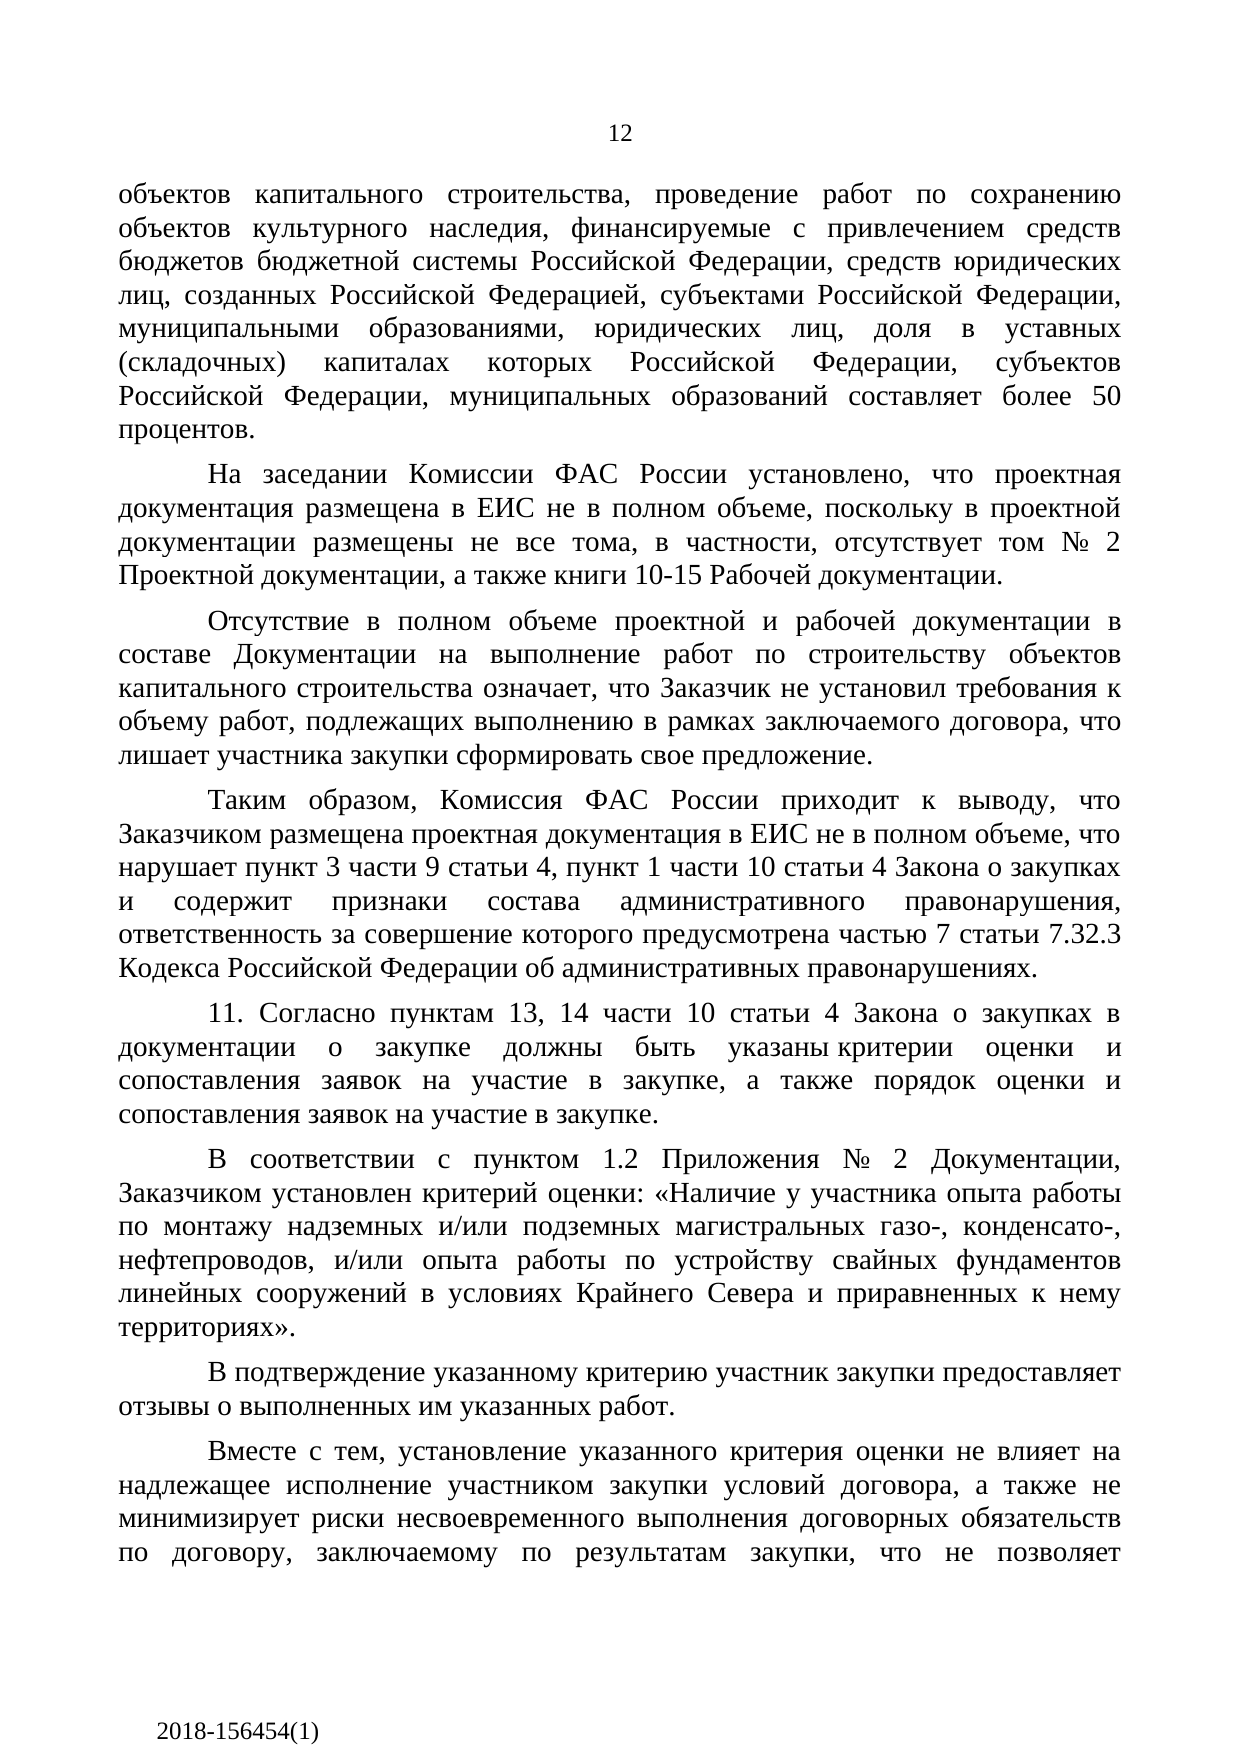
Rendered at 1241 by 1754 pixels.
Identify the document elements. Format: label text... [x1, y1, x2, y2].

text В соответствии с пунктом 1.2 Приложения № 2 Документации, Заказчиком установлен критерий оценки: «Наличие у участника опыта работы по монтажу надземных и/или подземных магистральных газо-, конденсато-, нефтепроводов, и/или опыта работы по устройству свайных фундаментов линейных сооружений в условиях Крайнего Севера и приравненных к нему территориях». [118, 1141, 1122, 1343]
text На заседании Комиссии ФАС России установлено, что проектная документация размещена в ЕИС не в полном объеме, поскольку в проектной документации размещены не все тома, в частности, отсутствует том № 2 Проектной документации, а также книги 10-15 Рабочей документации. [118, 457, 1122, 591]
text 11. Согласно пунктам 13, 14 части 10 статьи 4 Закона о закупках в документации о закупке должны быть указаны критерии оценки и сопоставления заявок на участие в закупке, а также порядок оценки и сопоставления заявок на участие в закупке. [118, 995, 1122, 1129]
text Таким образом, Комиссия ФАС России приходит к выводу, что Заказчиком размещена проектная документация в ЕИС не в полном объеме, что нарушает пункт 3 части 9 статьи 4, пункт 1 части 10 статьи 4 Закона о закупках и содержит признаки состава административного правонарушения, ответственность за совершение которого предусмотрена частью 7 статьи 7.32.3 Кодекса Российской Федерации об административных правонарушениях. [118, 782, 1122, 983]
text Отсутствие в полном объеме проектной и рабочей документации в составе Документации на выполнение работ по строительству объектов капитального строительства означает, что Заказчик не установил требования к объему работ, подлежащих выполнению в рамках заключаемого договора, что лишает участника закупки сформировать свое предложение. [118, 603, 1122, 770]
text объектов капитального строительства, проведение работ по сохранению объектов культурного наследия, финансируемые с привлечением средств бюджетов бюджетной системы Российской Федерации, средств юридических лиц, созданных Российской Федерацией, субъектами Российской Федерации, муниципальными образованиями, юридических лиц, доля в уставных (складочных) капиталах которых Российской Федерации, субъектов Российской Федерации, муниципальных образований составляет более 50 процентов. [118, 176, 1122, 445]
text Вместе с тем, установление указанного критерия оценки не влияет на надлежащее исполнение участником закупки условий договора, а также не минимизирует риски несвоевременного выполнения договорных обязательств по договору, заключаемому по результатам закупки, что не позволяет [118, 1433, 1122, 1568]
text В подтверждение указанному критерию участник закупки предоставляет отзывы о выполненных им указанных работ. [118, 1354, 1122, 1422]
